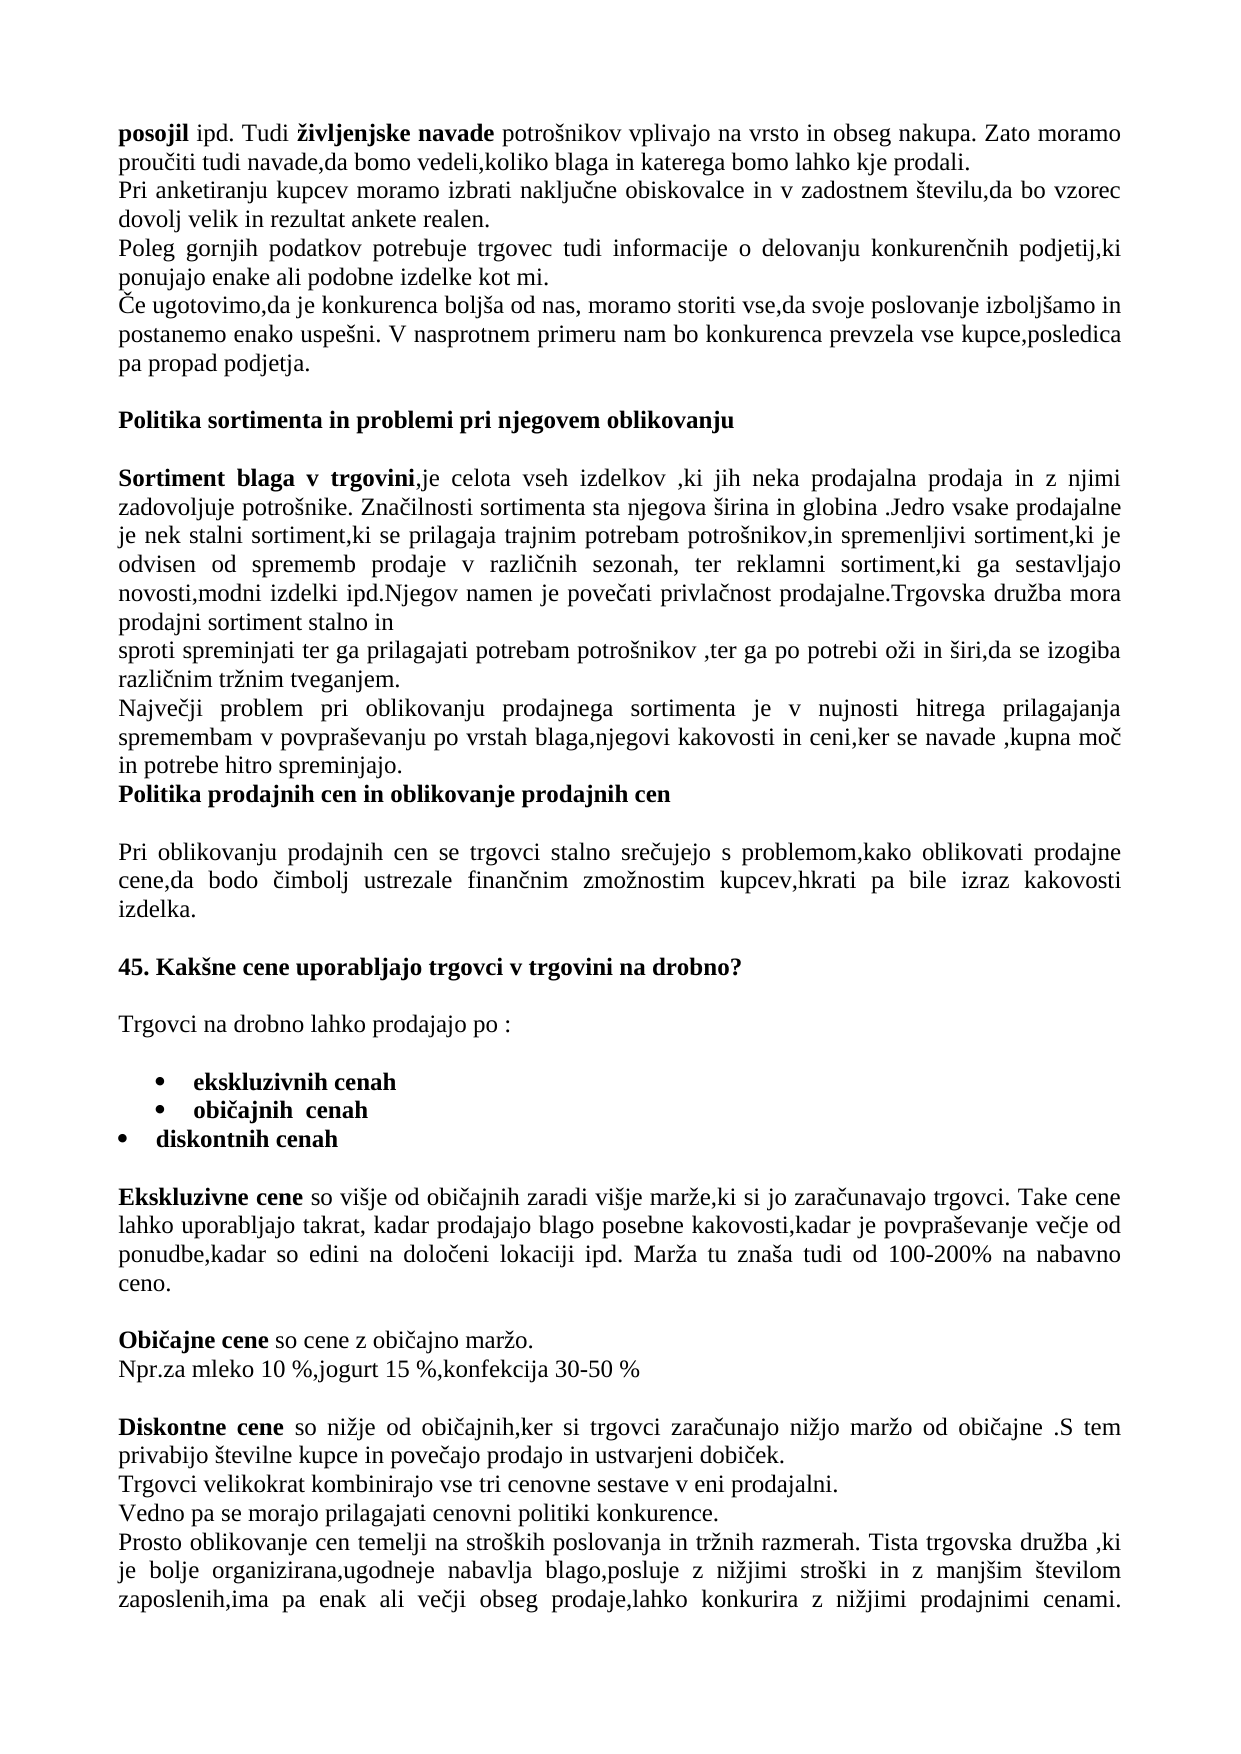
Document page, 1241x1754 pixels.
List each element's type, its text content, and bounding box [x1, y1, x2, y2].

text Če ugotovimo,da je konkurenca boljša od nas, moramo storiti vse,da svoje poslovanje izboljšamo in postanemo enako uspešni. V nasprotnem primeru nam bo konkurenca prevzela vse kupce,posledica pa propad podjetja. [118, 291, 1122, 377]
text Ekskluzivne cene so višje od običajnih zaradi višje marže,ki si jo zaračunavajo trgovci. Take cene lahko uporabljajo takrat, kadar prodajajo blago posebne kakovosti,kadar je povpraševanje večje od ponudbe,kadar so edini na določeni lokaciji ipd. Marža tu znaša tudi od 100-200% na nabavno ceno. [118, 1182, 1122, 1297]
text Diskontne cene so nižje od običajnih,ker si trgovci zaračunajo nižjo maržo od običajne .S tem privabijo številne kupce in povečajo prodajo in ustvarjeni dobiček. [118, 1412, 1122, 1469]
text Politika prodajnih cen in oblikovanje prodajnih cen [118, 779, 1122, 808]
text sproti spreminjati ter ga prilagajati potrebam potrošnikov ,ter ga po potrebi oži in širi,da se izogiba različnim tržnim tveganjem. [118, 636, 1122, 693]
list ekskluzivnih cenah [156, 1067, 1122, 1096]
text Trgovci velikokrat kombinirajo vse tri cenovne sestave v eni prodajalni. [118, 1469, 1122, 1498]
text posojil ipd. Tudi življenjske navade potrošnikov vplivajo na vrsto in obseg nakupa. Zato moramo proučiti tudi navade,da bomo vedeli,koliko blaga in katerega bomo lahko kje prodali. [118, 118, 1122, 176]
text Poleg gornjih podatkov potrebuje trgovec tudi informacije o delovanju konkurenčnih podjetij,ki ponujajo enake ali podobne izdelke kot mi. [118, 233, 1122, 291]
list diskontnih cenah [118, 1124, 1122, 1153]
text Prosto oblikovanje cen temelji na stroških poslovanja in tržnih razmerah. Tista trgovska družba ,ki je bolje organizirana,ugodneje nabavlja blago,posluje z nižjimi stroški in z manjšim številom zaposlenih,ima pa enak ali večji obseg prodaje,lahko konkurira z nižjimi prodajnimi cenami. [118, 1527, 1122, 1613]
text Pri oblikovanju prodajnih cen se trgovci stalno srečujejo s problemom,kako oblikovati prodajne cene,da bodo čimbolj ustrezale finančnim zmožnostim kupcev,hkrati pa bile izraz kakovosti izdelka. [118, 837, 1122, 923]
text Trgovci na drobno lahko prodajajo po : [118, 1009, 1122, 1038]
text Politika sortimenta in problemi pri njegovem oblikovanju [118, 406, 1122, 434]
text Pri anketiranju kupcev moramo izbrati naključne obiskovalce in v zadostnem številu,da bo vzorec dovolj velik in rezultat ankete realen. [118, 176, 1122, 233]
text Sortiment blaga v trgovini,je celota vseh izdelkov ,ki jih neka prodajalna prodaja in z njimi zadovoljuje potrošnike. Značilnosti sortimenta sta njegova širina in globina .Jedro vsake prodajalne je nek stalni sortiment,ki se prilagaja trajnim potrebam potrošnikov,in spremenljivi sortiment,ki je odvisen od sprememb prodaje v različnih sezonah, ter reklamni sortiment,ki ga sestavljajo novosti,modni izdelki ipd.Njegov namen je povečati privlačnost prodajalne.Trgovska družba mora prodajni sortiment stalno in [118, 463, 1122, 636]
text Običajne cene so cene z običajno maržo. [118, 1326, 1122, 1354]
text Vedno pa se morajo prilagajati cenovni politiki konkurence. [118, 1498, 1122, 1527]
text Največji problem pri oblikovanju prodajnega sortimenta je v nujnosti hitrega prilagajanja spremembam v povpraševanju po vrstah blaga,njegovi kakovosti in ceni,ker se navade ,kupna moč in potrebe hitro spreminjajo. [118, 693, 1122, 779]
text Npr.za mleko 10 %,jogurt 15 %,konfekcija 30-50 % [118, 1354, 1122, 1383]
list običajnih cenah [156, 1096, 1122, 1124]
text 45. Kakšne cene uporabljajo trgovci v trgovini na drobno? [118, 952, 1122, 981]
